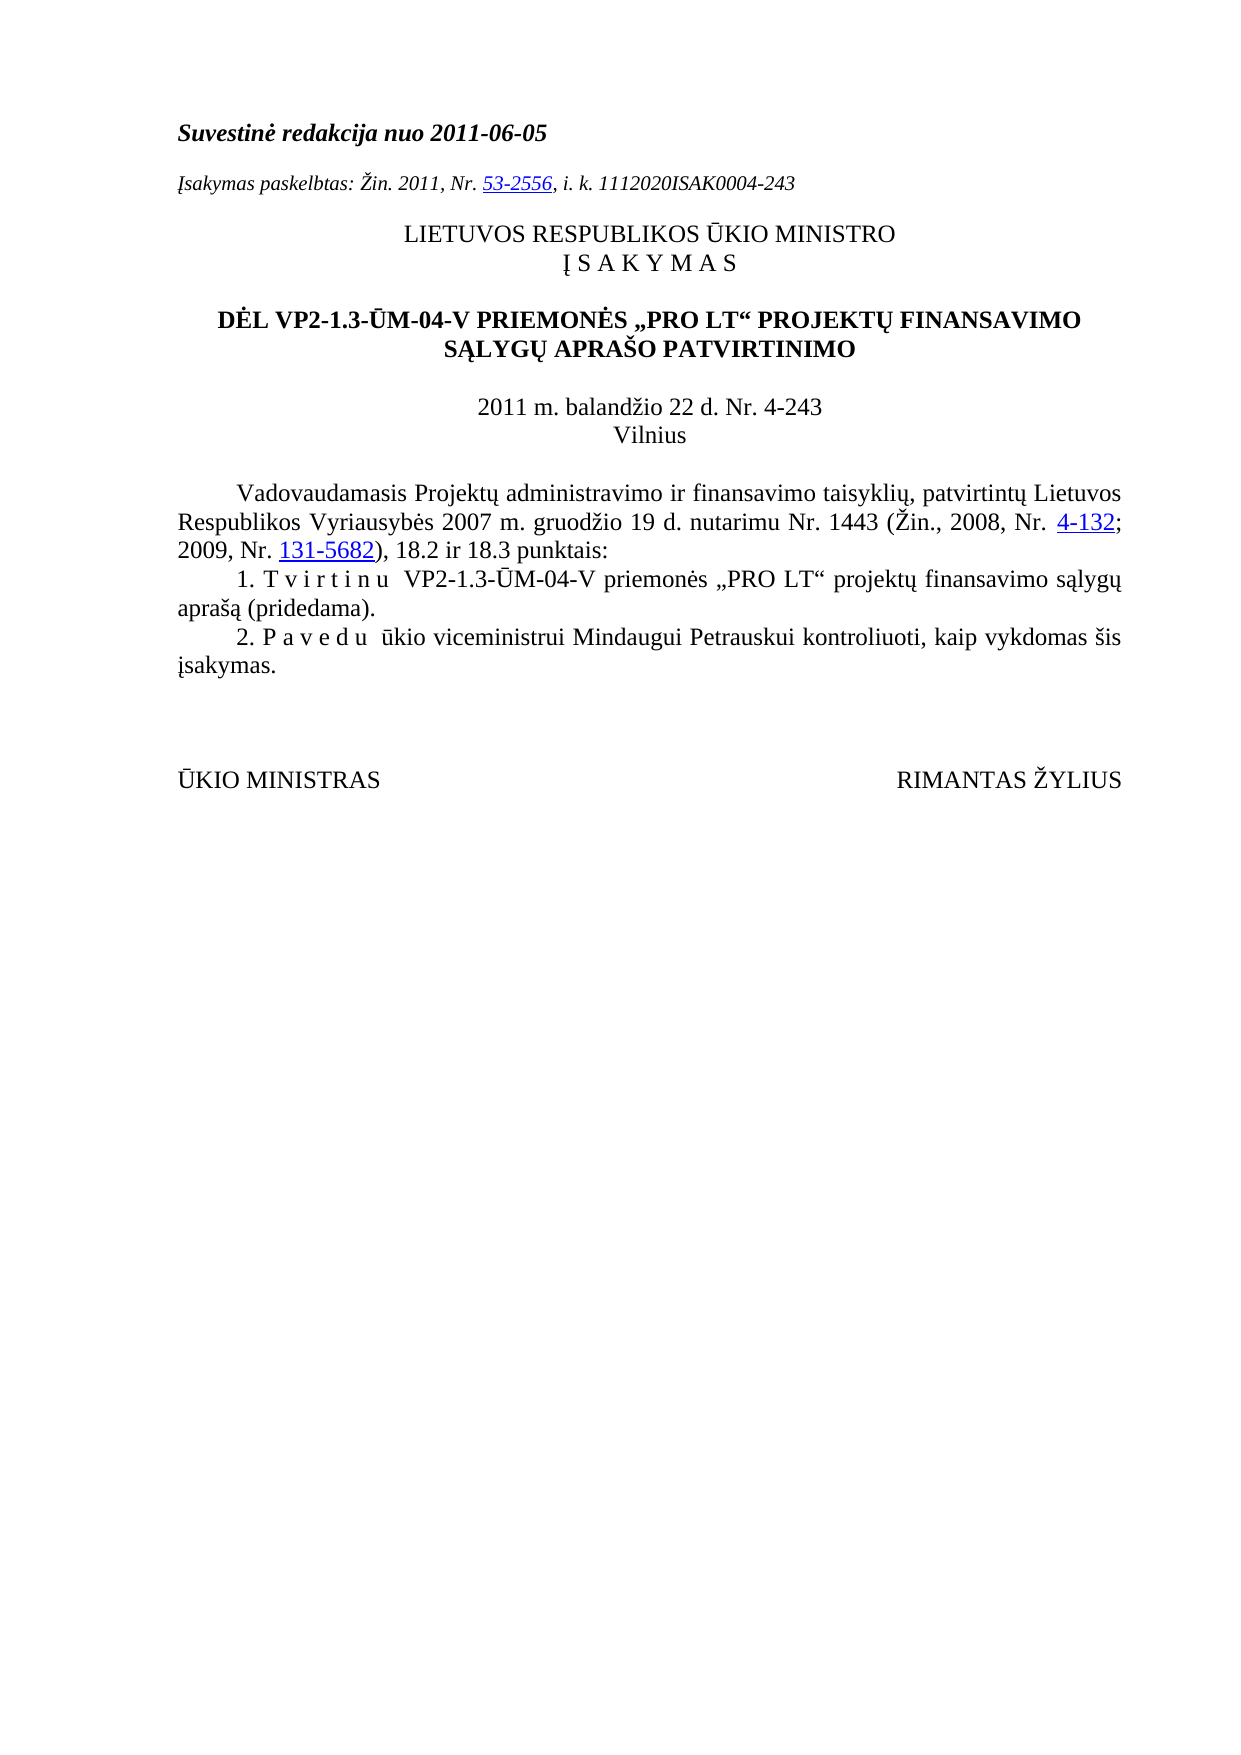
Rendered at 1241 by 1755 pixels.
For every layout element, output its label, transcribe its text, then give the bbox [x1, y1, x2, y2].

text Įsakymas paskelbtas: Žin. 2011, Nr. 53-2556, i. k. 1112020ISAK0004-243 [177, 171, 1122, 195]
text Vadovaudamasis Projektų administravimo ir finansavimo taisyklių, patvirtintų Lietuvos Respublikos Vyriausybės 2007 m. gruodžio 19 d. nutarimu Nr. 1443 (Žin., 2008, Nr. 4-132; 2009, Nr. 131-5682), 18.2 ir 18.3 punktais: [177, 478, 1122, 564]
text Suvestinė redakcija nuo 2011-06-05 [177, 118, 1122, 147]
text DĖL VP2-1.3-ŪM-04-V PRIEMONĖS „PRO LT“ PROJEKTŲ FINANSAVIMO SĄLYGŲ APRAŠO PATVIRTINIMO [177, 305, 1122, 363]
text 2. Pavedu ūkio viceministrui Mindaugui Petrauskui kontroliuoti, kaip vykdomas šis įsakymas. [177, 622, 1122, 679]
text ĮSAKYMAS [177, 248, 1122, 277]
text LIETUVOS RESPUBLIKOS ŪKIO MINISTRO [177, 219, 1122, 248]
text Vilnius [177, 420, 1122, 449]
text Ūkio ministras Rimantas Žylius [177, 765, 1122, 794]
text 2011 m. balandžio 22 d. Nr. 4-243 [177, 392, 1122, 420]
text 1. Tvirtinu VP2-1.3-ŪM-04-V priemonės „PRO LT“ projektų finansavimo sąlygų aprašą (pridedama). [177, 564, 1122, 622]
